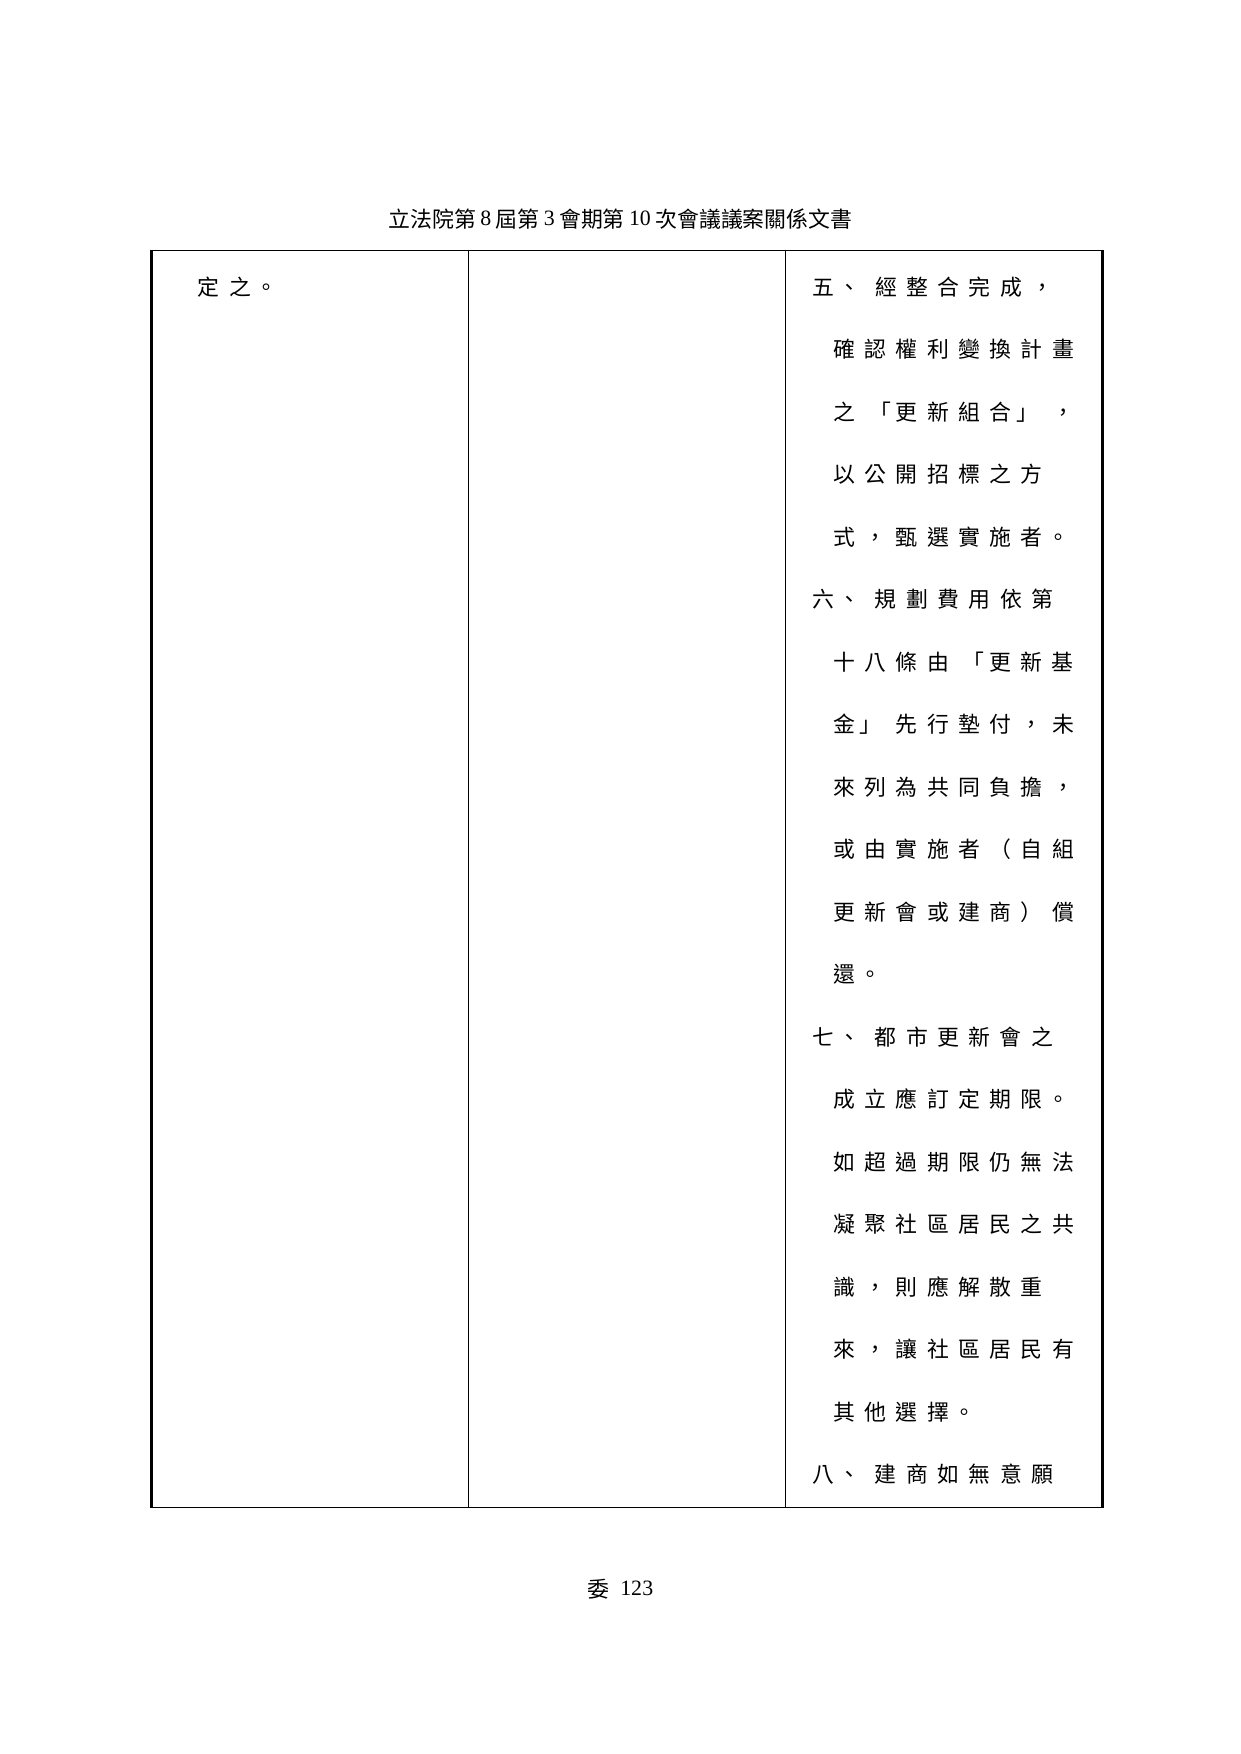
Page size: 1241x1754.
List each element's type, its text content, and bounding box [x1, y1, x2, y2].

table_cell [469, 251, 785, 1507]
table_cell 五、經整合完成，確認權利變換計畫之「更新組合」，以公開招標之方式，甄選實施者。 六、規劃費用依第十八條由「更新基金」先行墊付，未來列為共同負擔，或由實施者（自組更新會或建商）償還。 七、都市更新會之成立應訂定期限。如超過期限仍無法凝聚社區居民之共識，則應解散重來，讓社區居民有其他選擇。 八、建商如無意願 [786, 251, 1101, 1507]
table_cell 定之。 [153, 251, 468, 1507]
